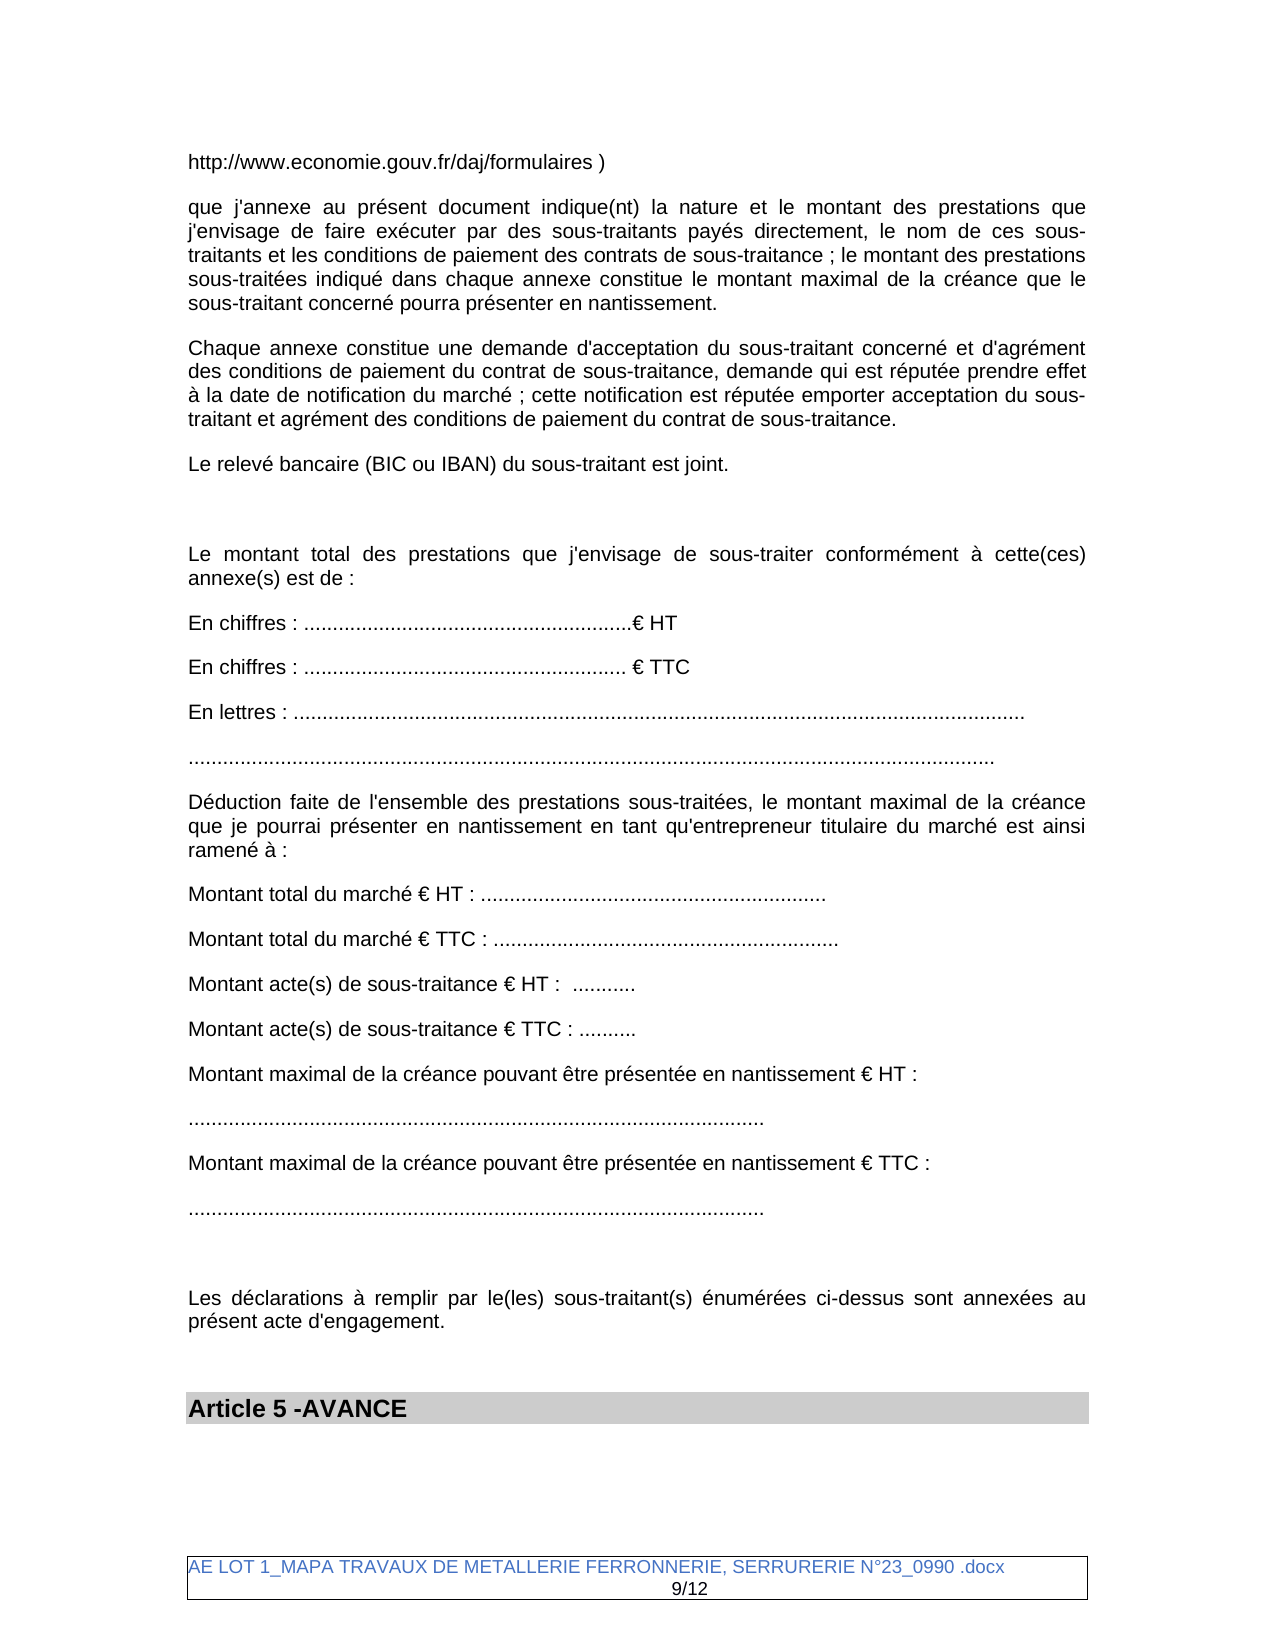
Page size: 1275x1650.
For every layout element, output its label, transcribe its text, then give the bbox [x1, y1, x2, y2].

text .................................................................................................... [188, 1196, 1087, 1220]
text En chiffres : ........................................................ € TTC [188, 655, 1087, 679]
text http://www.economie.gouv.fr/daj/formulaires ) [188, 150, 1087, 174]
text En chiffres : .........................................................€ HT [188, 610, 1087, 634]
text En lettres : ............................................................................................................................... [188, 700, 1087, 724]
text .................................................................................................... [188, 1106, 1087, 1130]
text Les déclarations à remplir par le(les) sous-traitant(s) énumérées ci-dessus sont annexées au présent acte d'engagement. [188, 1285, 1087, 1333]
subtitle Article 5 -AVANCE [188, 1394, 1087, 1423]
text Déduction faite de l'ensemble des prestations sous-traitées, le montant maximal de la créance que je pourrai présenter en nantissement en tant qu'entrepreneur titulaire du marché est ainsi ramené à : [188, 789, 1087, 861]
text Montant total du marché € HT : ............................................................ [188, 882, 1087, 906]
text Chaque annexe constitue une demande d'acceptation du sous-traitant concerné et d'agrément des conditions de paiement du contrat de sous-traitance, demande qui est réputée prendre effet à la date de notification du marché ; cette notification est réputée emporter acceptation du sous-traitant et agrément des conditions de paiement du contrat de sous-traitance. [188, 335, 1087, 431]
text Le relevé bancaire (BIC ou IBAN) du sous-traitant est joint. [188, 452, 1087, 476]
text ............................................................................................................................................ [188, 745, 1087, 769]
text Montant acte(s) de sous-traitance € TTC : .......... [188, 1017, 1087, 1041]
text Montant total du marché € TTC : ............................................................ [188, 927, 1087, 951]
text Le montant total des prestations que j'envisage de sous-traiter conformément à cette(ces) annexe(s) est de : [188, 542, 1087, 589]
text que j'annexe au présent document indique(nt) la nature et le montant des prestations que j'envisage de faire exécuter par des sous-traitants payés directement, le nom de ces sous-traitants et les conditions de paiement des contrats de sous-traitance ; le montant des prestations sous-traitées indiqué dans chaque annexe constitue le montant maximal de la créance que le sous-traitant concerné pourra présenter en nantissement. [188, 195, 1087, 314]
text Montant maximal de la créance pouvant être présentée en nantissement € HT : [188, 1061, 1087, 1085]
text Montant acte(s) de sous-traitance € HT : ........... [188, 972, 1087, 996]
text Montant maximal de la créance pouvant être présentée en nantissement € TTC : [188, 1151, 1087, 1175]
